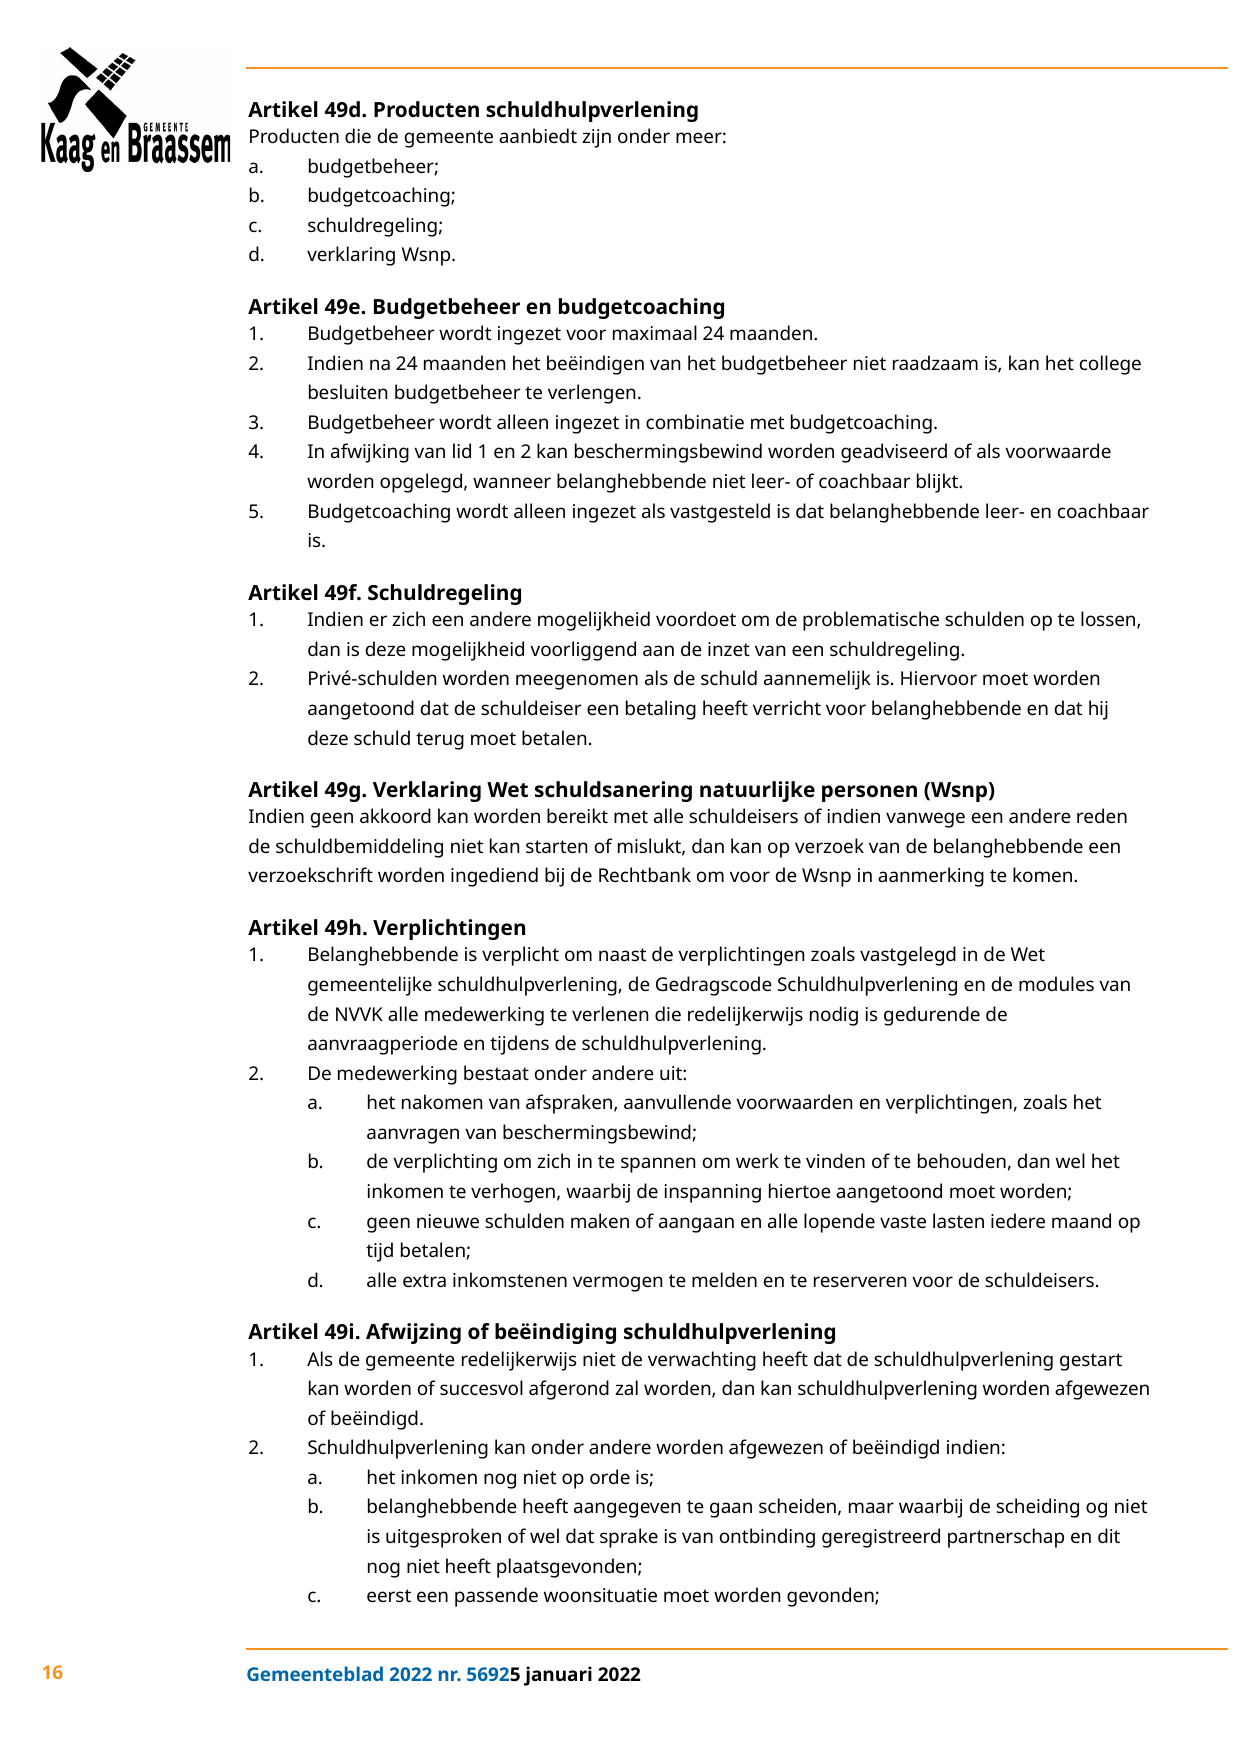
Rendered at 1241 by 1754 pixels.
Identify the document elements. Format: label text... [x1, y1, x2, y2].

text Artikel 49i. Afwijzing of beëindiging schuldhulpverlening [248, 1317, 1152, 1346]
list schuldregeling; [248, 212, 1152, 238]
list budgetbeheer; [248, 153, 1152, 178]
list verklaring Wsnp. [248, 242, 1152, 267]
text Artikel 49d. Producten schuldhulpverlening [248, 95, 1152, 123]
list geen nieuwe schulden maken of aangaan en alle lopende vaste lasten iedere maand op tijd betalen; [307, 1208, 1152, 1263]
list Indien na 24 maanden het beëindigen van het budgetbeheer niet raadzaam is, kan het college besluiten budgetbeheer te verlengen. [248, 350, 1152, 405]
list het inkomen nog niet op orde is; [307, 1464, 1152, 1490]
text Artikel 49h. Verplichtingen [248, 913, 1152, 942]
text Artikel 49f. Schuldregeling [248, 578, 1152, 606]
list budgetcoaching; [248, 182, 1152, 208]
list de verplichting om zich in te spannen om werk te vinden of te behouden, dan wel het inkomen te verhogen, waarbij de inspanning hiertoe aangetoond moet worden; [307, 1149, 1152, 1204]
list De medewerking bestaat onder andere uit: [248, 1060, 1152, 1086]
list eerst een passende woonsituatie moet worden gevonden; [307, 1582, 1152, 1608]
list In afwijking van lid 1 en 2 kan beschermingsbewind worden geadviseerd of als voorwaarde worden opgelegd, wanneer belanghebbende niet leer- of coachbaar blijkt. [248, 439, 1152, 494]
text Artikel 49e. Budgetbeheer en budgetcoaching [248, 292, 1152, 320]
list Budgetbeheer wordt ingezet voor maximaal 24 maanden. [248, 320, 1152, 346]
text Indien geen akkoord kan worden bereikt met alle schuldeisers of indien vanwege een andere reden de schuldbemiddeling niet kan starten of mislukt, dan kan op verzoek van de belanghebbende een verzoekschrift worden ingediend bij de Rechtbank om voor de Wsnp in aanmerking te komen. [248, 803, 1152, 888]
picture [41, 47, 231, 172]
list Budgetbeheer wordt alleen ingezet in combinatie met budgetcoaching. [248, 409, 1152, 435]
list Belanghebbende is verplicht om naast de verplichtingen zoals vastgelegd in de Wet gemeentelijke schuldhulpverlening, de Gedragscode Schuldhulpverlening en de modules van de NVVK alle medewerking te verlenen die redelijkerwijs nodig is gedurende de aanvraagperiode en tijdens de schuldhulpverlening. [248, 942, 1152, 1056]
list alle extra inkomstenen vermogen te melden en te reserveren voor de schuldeisers. [307, 1267, 1152, 1293]
list Schuldhulpverlening kan onder andere worden afgewezen of beëindigd indien: [248, 1434, 1152, 1460]
list Budgetcoaching wordt alleen ingezet als vastgesteld is dat belanghebbende leer- en coachbaar is. [248, 498, 1152, 553]
text Artikel 49g. Verklaring Wet schuldsanering natuurlijke personen (Wsnp) [248, 775, 1152, 803]
list Indien er zich een andere mogelijkheid voordoet om de problematische schulden op te lossen, dan is deze mogelijkheid voorliggend aan de inzet van een schuldregeling. [248, 606, 1152, 662]
list het nakomen van afspraken, aanvullende voorwaarden en verplichtingen, zoals het aanvragen van beschermingsbewind; [307, 1089, 1152, 1145]
text Producten die de gemeente aanbiedt zijn onder meer: [248, 123, 1152, 149]
list Als de gemeente redelijkerwijs niet de verwachting heeft dat de schuldhulpverlening gestart kan worden of succesvol afgerond zal worden, dan kan schuldhulpverlening worden afgewezen of beëindigd. [248, 1346, 1152, 1431]
list Privé-schulden worden meegenomen als de schuld aannemelijk is. Hiervoor moet worden aangetoond dat de schuldeiser een betaling heeft verricht voor belanghebbende en dat hij deze schuld terug moet betalen. [248, 666, 1152, 750]
list belanghebbende heeft aangegeven te gaan scheiden, maar waarbij de scheiding og niet is uitgesproken of wel dat sprake is van ontbinding geregistreerd partnerschap en dit nog niet heeft plaatsgevonden; [307, 1494, 1152, 1579]
